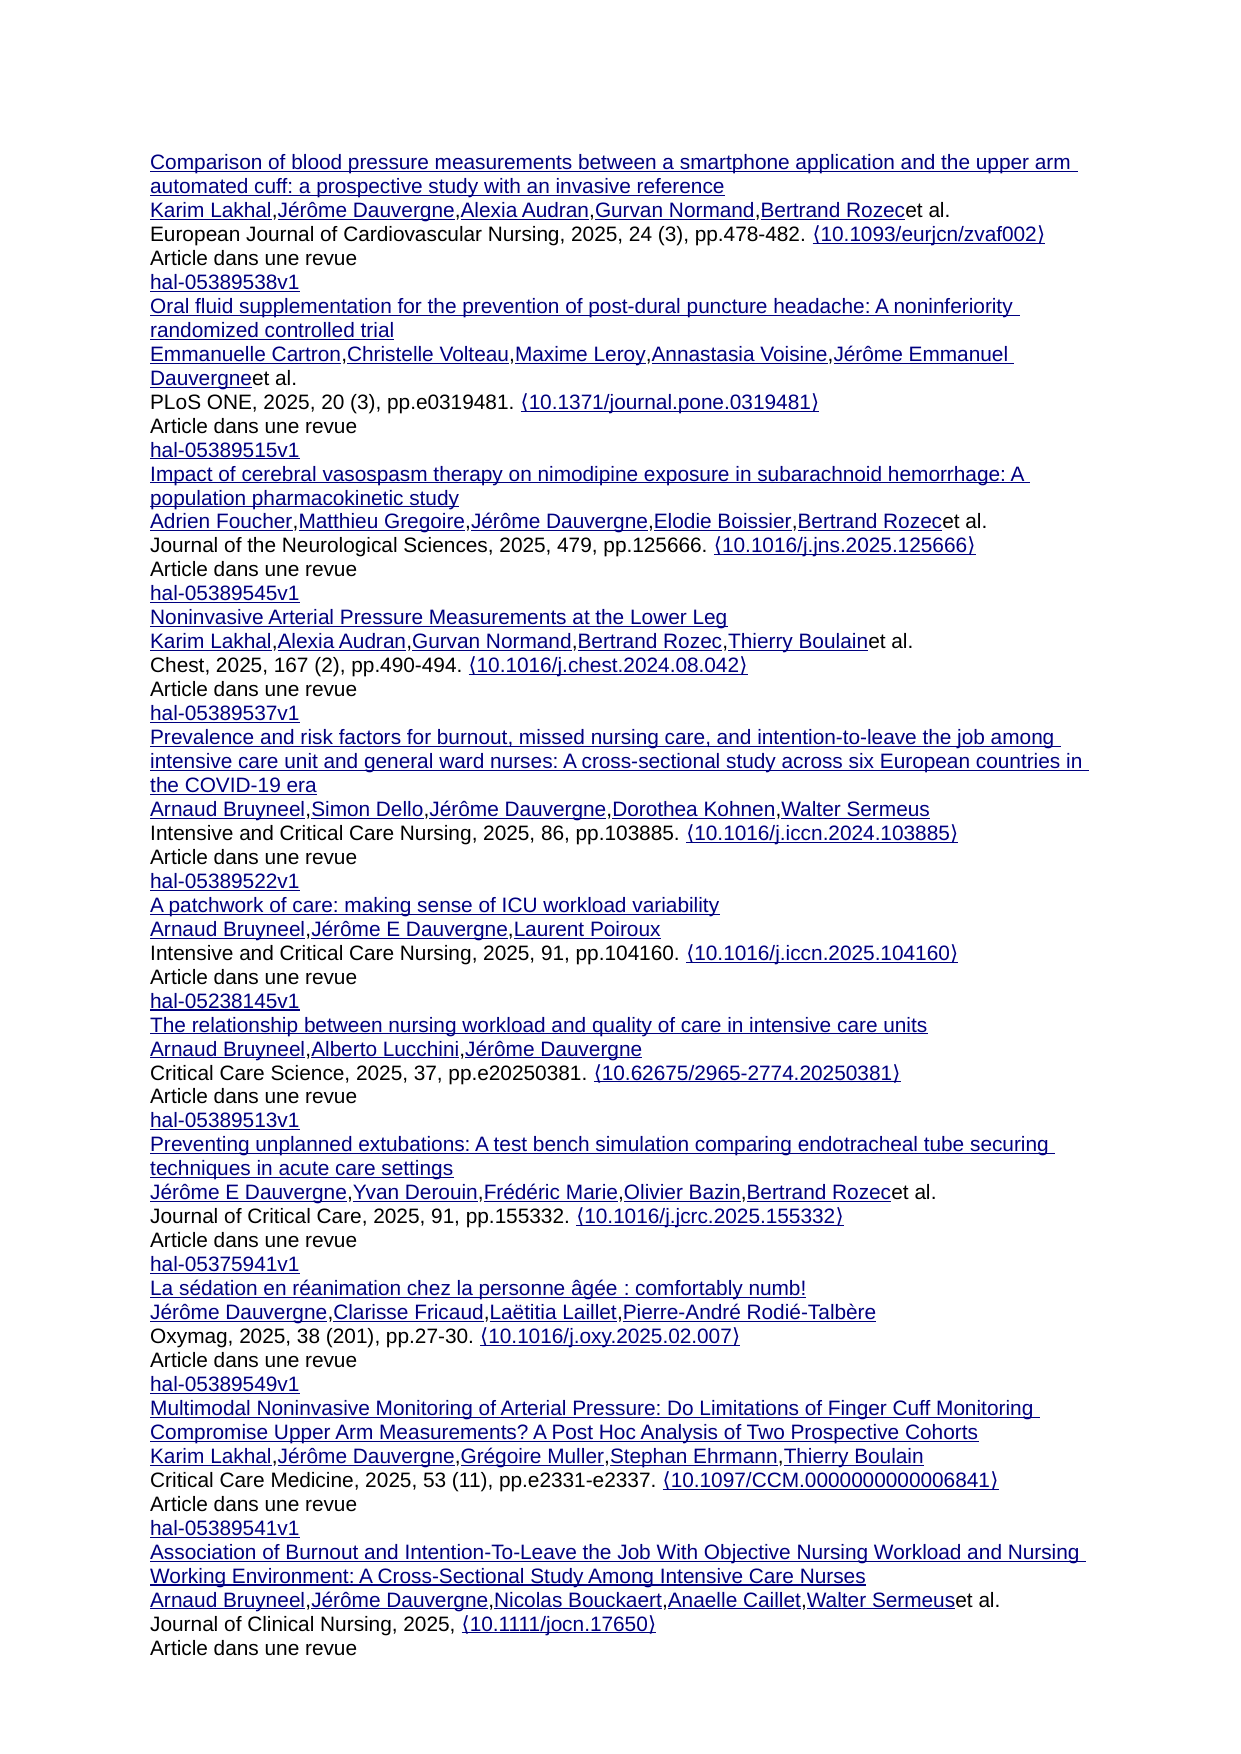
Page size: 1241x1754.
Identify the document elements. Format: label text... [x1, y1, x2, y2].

table_cell Association of Burnout and Intention‐To‐Leave the Job With Objective Nursing Workload and Nursing Working Environment: A Cross‐Sectional Study Among Intensive Care Nurses Arnaud Bruyneel,Jérôme Dauvergne,Nicolas Bouckaert,Anaelle Caillet,Walter Sermeuset al. Journal of Clinical Nursing, 2025, ⟨10.1111/jocn.17650⟩ Article dans une revue [150, 1540, 1090, 1659]
table_cell La sédation en réanimation chez la personne âgée : comfortably numb! Jérôme Dauvergne,Clarisse Fricaud,Laëtitia Laillet,Pierre-André Rodié-Talbère Oxymag, 2025, 38 (201), pp.27-30. ⟨10.1016/j.oxy.2025.02.007⟩ Article dans une revue hal-05389549v1 [150, 1276, 1090, 1396]
table_cell Multimodal Noninvasive Monitoring of Arterial Pressure: Do Limitations of Finger Cuff Monitoring Compromise Upper Arm Measurements? A Post Hoc Analysis of Two Prospective Cohorts Karim Lakhal,Jérôme Dauvergne,Grégoire Muller,Stephan Ehrmann,Thierry Boulain Critical Care Medicine, 2025, 53 (11), pp.e2331-e2337. ⟨10.1097/CCM.0000000000006841⟩ Article dans une revue hal-05389541v1 [150, 1396, 1090, 1539]
table_cell Impact of cerebral vasospasm therapy on nimodipine exposure in subarachnoid hemorrhage: A population pharmacokinetic study Adrien Foucher,Matthieu Gregoire,Jérôme Dauvergne,Elodie Boissier,Bertrand Rozecet al. Journal of the Neurological Sciences, 2025, 479, pp.125666. ⟨10.1016/j.jns.2025.125666⟩ Article dans une revue hal-05389545v1 [150, 461, 1090, 605]
table_cell A patchwork of care: making sense of ICU workload variability Arnaud Bruyneel,Jérôme E Dauvergne,Laurent Poiroux Intensive and Critical Care Nursing, 2025, 91, pp.104160. ⟨10.1016/j.iccn.2025.104160⟩ Article dans une revue hal-05238145v1 [150, 893, 1090, 1012]
table_cell The relationship between nursing workload and quality of care in intensive care units Arnaud Bruyneel,Alberto Lucchini,Jérôme Dauvergne Critical Care Science, 2025, 37, pp.e20250381. ⟨10.62675/2965-2774.20250381⟩ Article dans une revue hal-05389513v1 [150, 1013, 1090, 1132]
table_cell Prevalence and risk factors for burnout, missed nursing care, and intention-to-leave the job among intensive care unit and general ward nurses: A cross-sectional study across six European countries in the COVID-19 era Arnaud Bruyneel,Simon Dello,Jérôme Dauvergne,Dorothea Kohnen,Walter Sermeus Intensive and Critical Care Nursing, 2025, 86, pp.103885. ⟨10.1016/j.iccn.2024.103885⟩ Article dans une revue hal-05389522v1 [150, 725, 1090, 893]
table_cell Noninvasive Arterial Pressure Measurements at the Lower Leg Karim Lakhal,Alexia Audran,Gurvan Normand,Bertrand Rozec,Thierry Boulainet al. Chest, 2025, 167 (2), pp.490-494. ⟨10.1016/j.chest.2024.08.042⟩ Article dans une revue hal-05389537v1 [150, 605, 1090, 725]
table_cell Preventing unplanned extubations: A test bench simulation comparing endotracheal tube securing techniques in acute care settings Jérôme E Dauvergne,Yvan Derouin,Frédéric Marie,Olivier Bazin,Bertrand Rozecet al. Journal of Critical Care, 2025, 91, pp.155332. ⟨10.1016/j.jcrc.2025.155332⟩ Article dans une revue hal-05375941v1 [150, 1132, 1090, 1276]
table_cell Oral fluid supplementation for the prevention of post-dural puncture headache: A noninferiority randomized controlled trial Emmanuelle Cartron,Christelle Volteau,Maxime Leroy,Annastasia Voisine,Jérôme Emmanuel Dauvergneet al. PLoS ONE, 2025, 20 (3), pp.e0319481. ⟨10.1371/journal.pone.0319481⟩ Article dans une revue hal-05389515v1 [150, 294, 1090, 461]
table_header Comparison of blood pressure measurements between a smartphone application and the upper arm automated cuff: a prospective study with an invasive reference Karim Lakhal,Jérôme Dauvergne,Alexia Audran,Gurvan Normand,Bertrand Rozecet al. European Journal of Cardiovascular Nursing, 2025, 24 (3), pp.478-482. ⟨10.1093/eurjcn/zvaf002⟩ Article dans une revue hal-05389538v1 [150, 150, 1090, 294]
